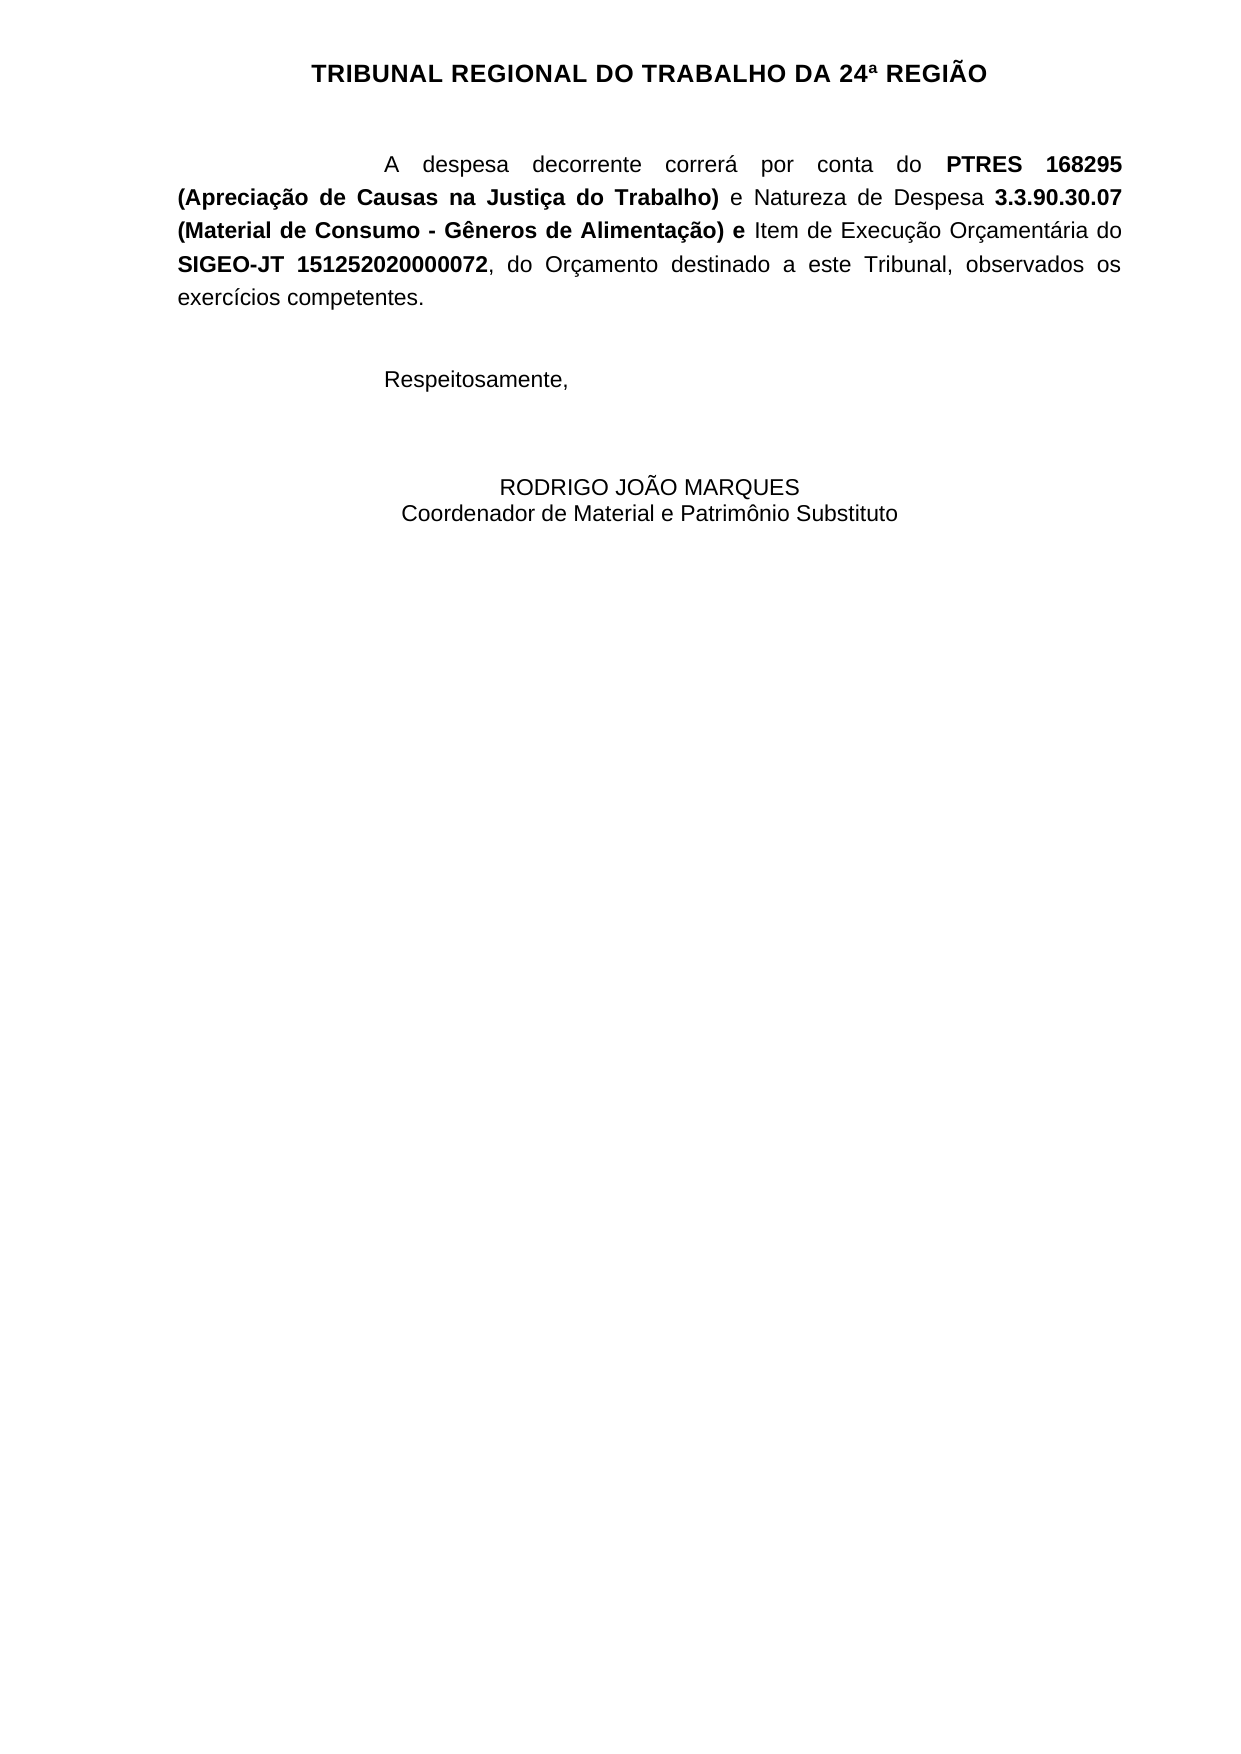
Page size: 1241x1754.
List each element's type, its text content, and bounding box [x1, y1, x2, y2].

text A despesa decorrente correrá por conta do PTRES 168295 (Apreciação de Causas na Justiça do Trabalho) e Natureza de Despesa 3.3.90.30.07 (Material de Consumo - Gêneros de Alimentação) e Item de Execução Orçamentária do SIGEO-JT 151252020000072, do Orçamento destinado a este Tribunal, observados os exercícios competentes. [177, 145, 1122, 312]
subtitle Coordenador de Material e Patrimônio Substituto [177, 500, 1122, 526]
text RODRIGO JOÃO MARQUES [177, 474, 1122, 500]
text Respeitosamente, [177, 361, 1122, 394]
